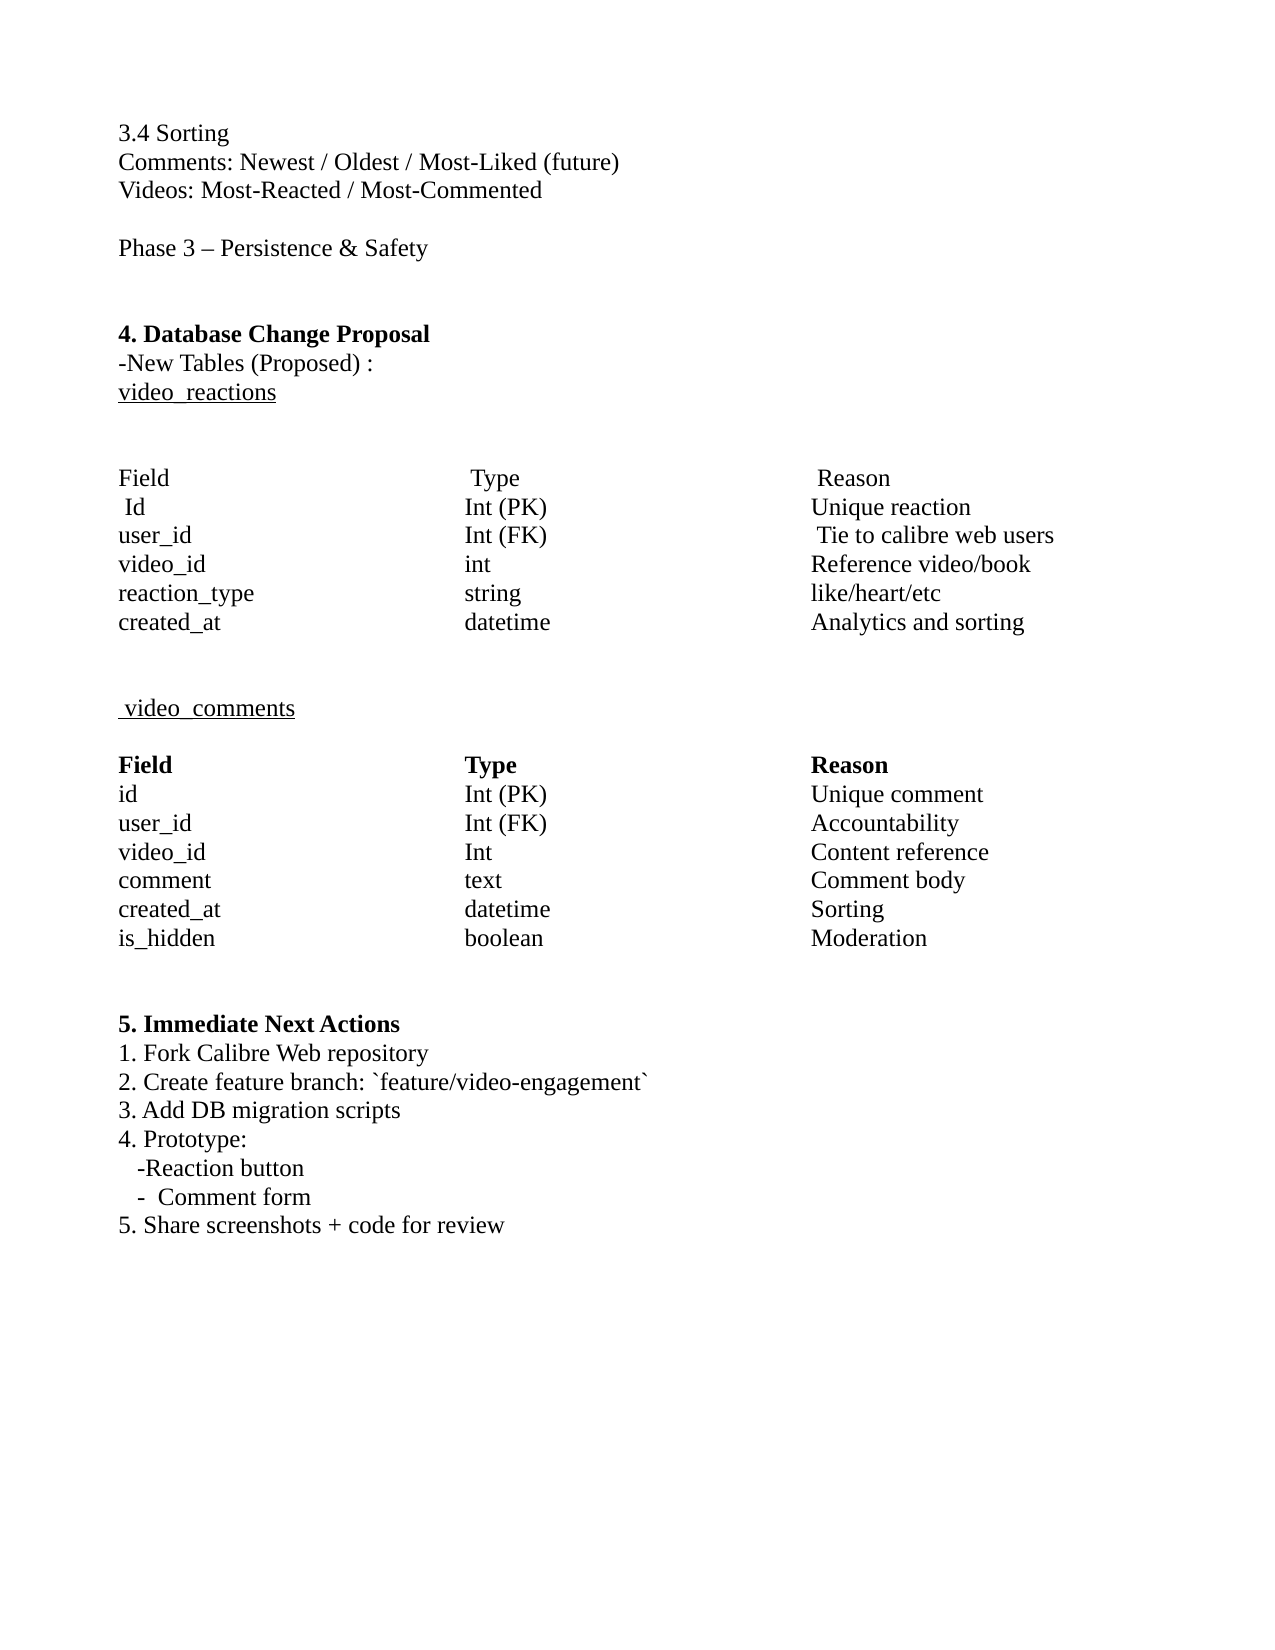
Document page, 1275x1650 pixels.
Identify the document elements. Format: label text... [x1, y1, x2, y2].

text 5. Share screenshots + code for review [118, 1211, 1157, 1239]
table_cell Int (FK) [464, 521, 811, 549]
table_cell video_id [118, 837, 464, 866]
table_cell Int (FK) [464, 808, 811, 837]
table_cell Unique comment [811, 779, 1157, 808]
table_cell string [464, 578, 811, 607]
table_header Reason [811, 751, 1157, 779]
table_cell Content reference [811, 837, 1157, 866]
table_header Field [118, 751, 464, 779]
text 5. Immediate Next Actions [118, 1009, 1157, 1038]
text -Reaction button [118, 1153, 1157, 1182]
text 2. Create feature branch: `feature/video-engagement` [118, 1067, 1157, 1096]
table_cell id [118, 779, 464, 808]
text - Comment form [118, 1182, 1157, 1211]
table_cell Int [464, 837, 811, 866]
table_cell Unique reaction [811, 492, 1157, 521]
table_header Type [464, 463, 811, 492]
table_cell Accountability [811, 808, 1157, 837]
text 4. Database Change Proposal [118, 319, 1157, 348]
text Phase 3 – Persistence & Safety [118, 233, 1157, 262]
table_cell Id [118, 492, 464, 521]
table_cell reaction_type [118, 578, 464, 607]
table_cell int [464, 549, 811, 578]
table_cell Moderation [811, 923, 1157, 952]
table_cell Sorting [811, 894, 1157, 923]
table_cell Analytics and sorting [811, 607, 1157, 636]
table_cell Reference video/book [811, 549, 1157, 578]
table_cell Tie to calibre web users [811, 521, 1157, 549]
text Comments: Newest / Oldest / Most‑Liked (future) [118, 147, 1157, 176]
table_cell is_hidden [118, 923, 464, 952]
table_cell video_id [118, 549, 464, 578]
text video_reactions [118, 377, 1157, 406]
text 4. Prototype: [118, 1124, 1157, 1153]
text 3. Add DB migration scripts [118, 1096, 1157, 1124]
text 1. Fork Calibre Web repository [118, 1038, 1157, 1067]
text -New Tables (Proposed) : [118, 348, 1157, 377]
table_cell user_id [118, 808, 464, 837]
table_header Type [464, 751, 811, 779]
table_cell comment [118, 866, 464, 894]
table_header Field [118, 463, 464, 492]
table_cell Comment body [811, 866, 1157, 894]
table_cell boolean [464, 923, 811, 952]
table_header Reason [811, 463, 1157, 492]
table_cell datetime [464, 894, 811, 923]
table_cell Int (PK) [464, 779, 811, 808]
table_cell user_id [118, 521, 464, 549]
table_cell like/heart/etc [811, 578, 1157, 607]
text Videos: Most‑Reacted / Most‑Commented [118, 176, 1157, 204]
text 3.4 Sorting [118, 118, 1157, 147]
text video_comments [118, 693, 1157, 722]
table_cell Int (PK) [464, 492, 811, 521]
table_cell created_at [118, 894, 464, 923]
table_cell created_at [118, 607, 464, 636]
table_cell datetime [464, 607, 811, 636]
table_cell text [464, 866, 811, 894]
